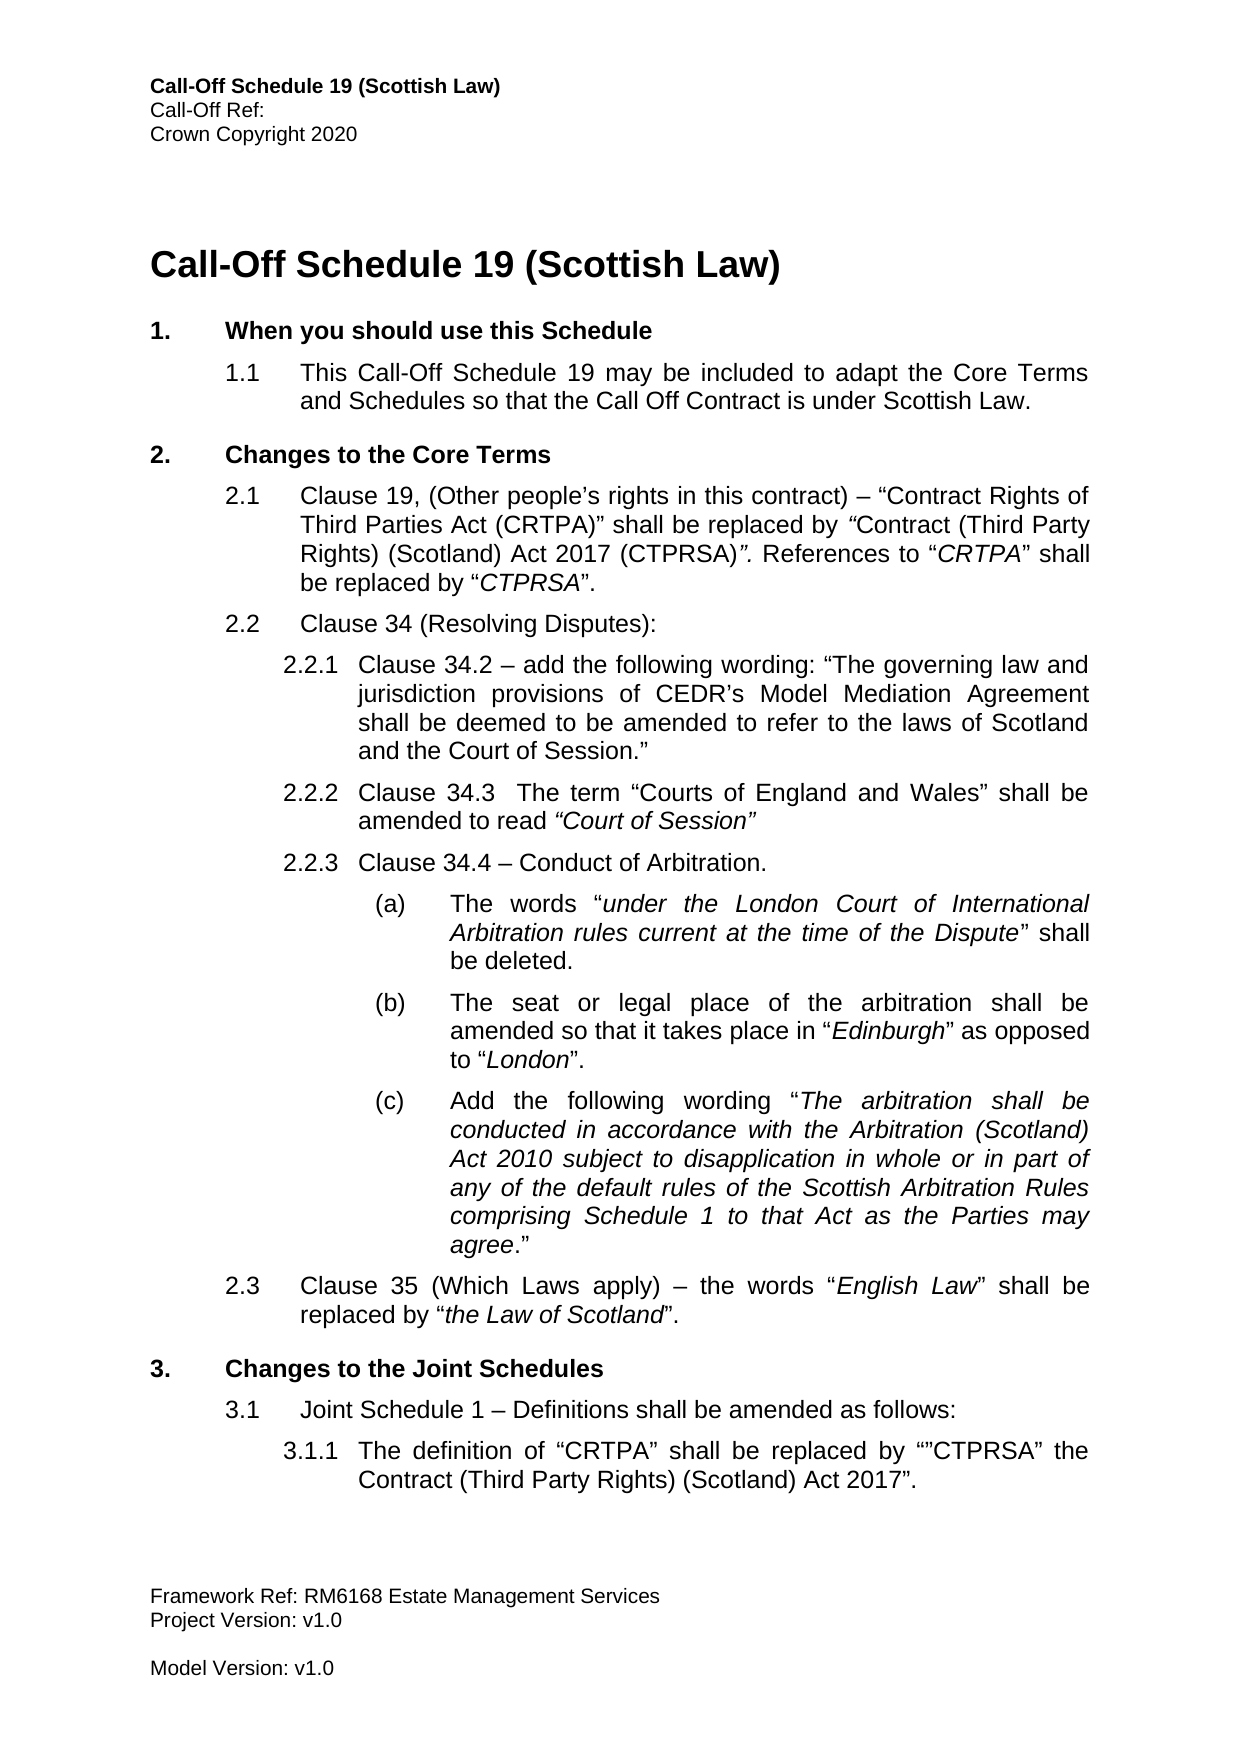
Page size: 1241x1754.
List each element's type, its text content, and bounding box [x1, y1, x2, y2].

list Clause 34 (Resolving Disputes): [225, 609, 1090, 638]
list Changes to the Core Terms [150, 440, 1090, 469]
text Call-Off Schedule 19 (Scottish Law) [150, 242, 1090, 285]
list The definition of “CRTPA” shall be replaced by “”CTPRSA” the Contract (Third Party Rights) (Scotland) Act 2017”. [283, 1436, 1090, 1494]
list Clause 34.4 – Conduct of Arbitration. [283, 848, 1090, 876]
list Clause 34.2 – add the following wording: “The governing law and jurisdiction provisions of CEDR’s Model Mediation Agreement shall be deemed to be amended to refer to the laws of Scotland and the Court of Session.” [283, 650, 1090, 765]
list Add the following wording “The arbitration shall be conducted in accordance with the Arbitration (Scotland) Act 2010 subject to disapplication in whole or in part of any of the default rules of the Scottish Arbitration Rules comprising Schedule 1 to that Act as the Parties may agree.” [375, 1086, 1090, 1259]
list Clause 19, (Other people’s rights in this contract) – “Contract Rights of Third Parties Act (CRTPA)” shall be replaced by “Contract (Third Party Rights) (Scotland) Act 2017 (CTPRSA)”. References to “CRTPA” shall be replaced by “CTPRSA”. [225, 481, 1090, 596]
list The seat or legal place of the arbitration shall be amended so that it takes place in “Edinburgh” as opposed to “London”. [375, 988, 1090, 1074]
list Joint Schedule 1 – Definitions shall be amended as follows: [225, 1395, 1090, 1424]
list When you should use this Schedule [150, 316, 1090, 345]
list Clause 35 (Which Laws apply) – the words “English Law” shall be replaced by “the Law of Scotland”. [225, 1271, 1090, 1329]
list The words “under the London Court of International Arbitration rules current at the time of the Dispute” shall be deleted. [375, 889, 1090, 975]
list Changes to the Joint Schedules [150, 1354, 1090, 1383]
list This Call-Off Schedule 19 may be included to adapt the Core Terms and Schedules so that the Call Off Contract is under Scottish Law. [225, 358, 1090, 415]
list Clause 34.3 The term “Courts of England and Wales” shall be amended to read “Court of Session” [283, 778, 1090, 835]
